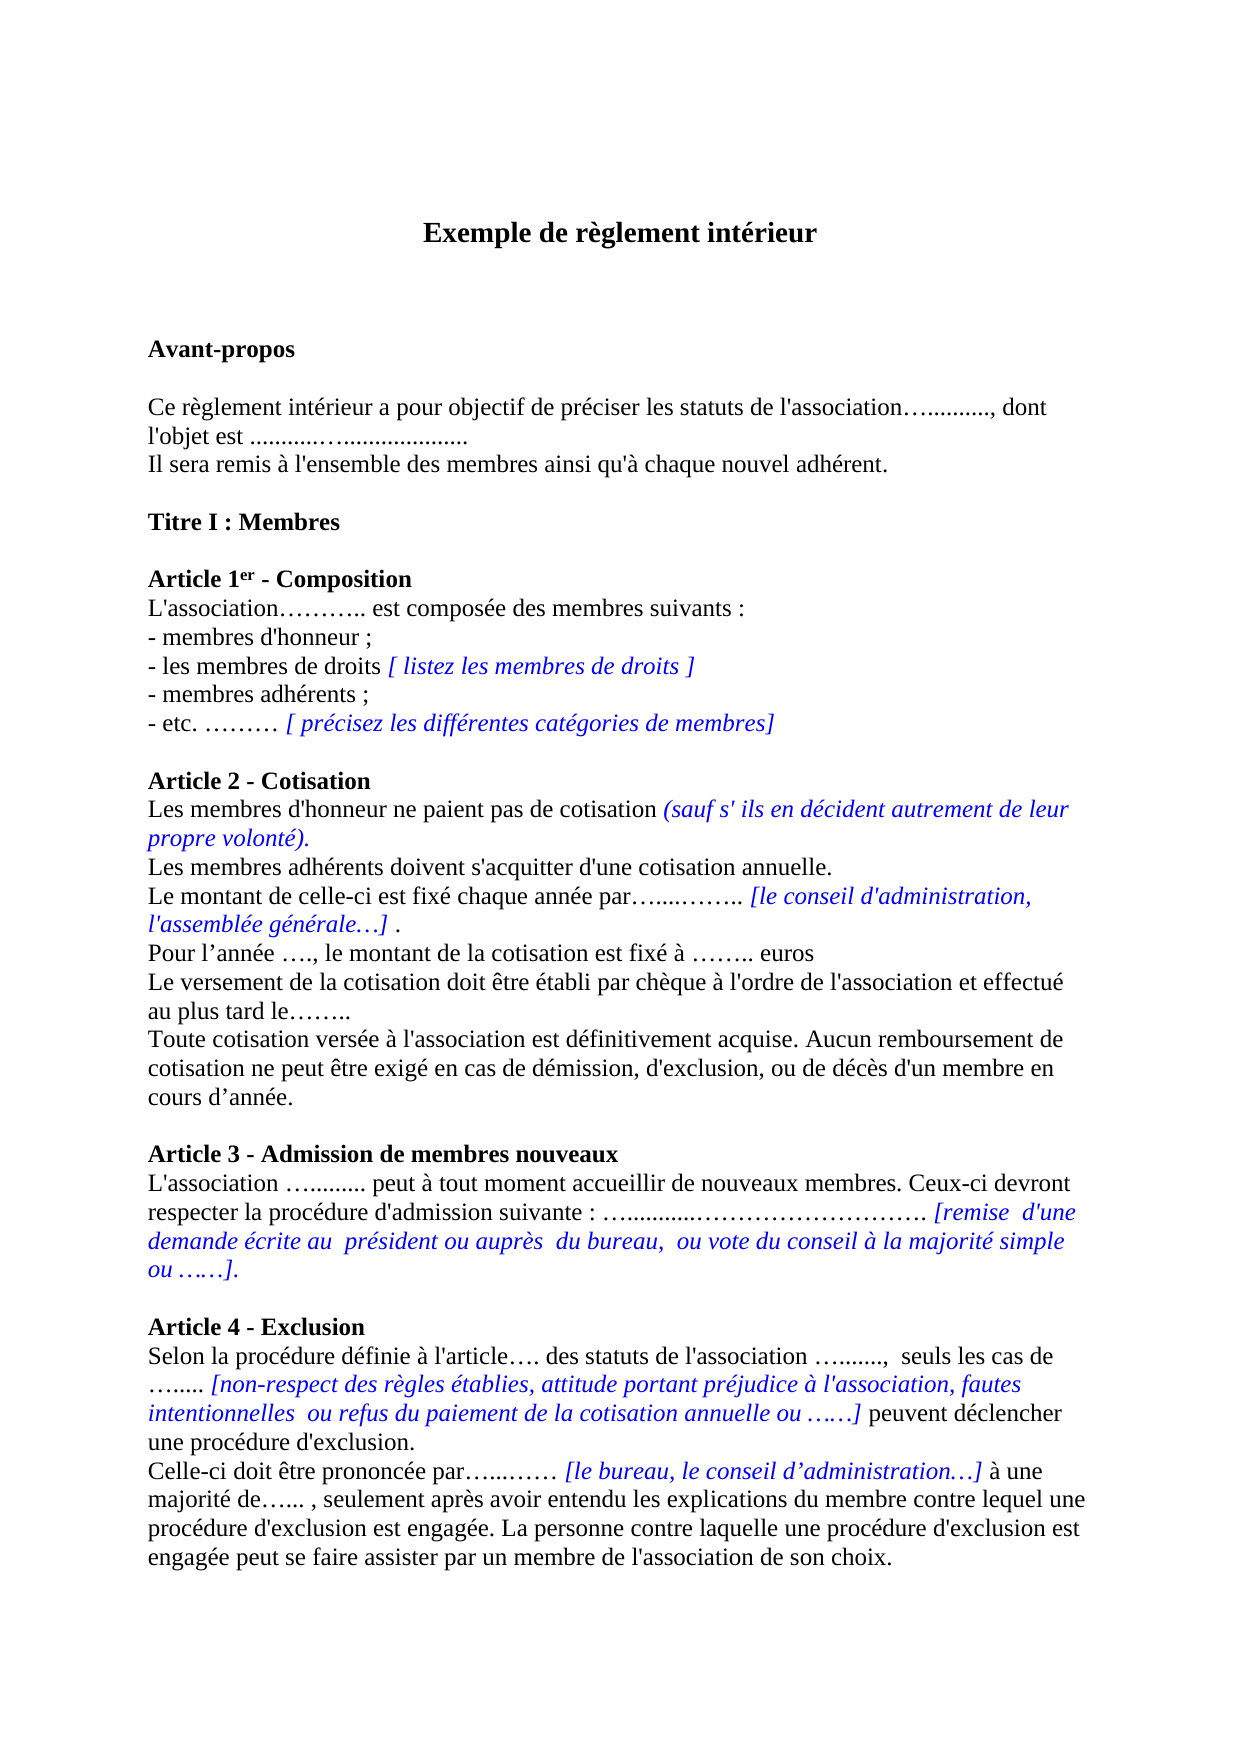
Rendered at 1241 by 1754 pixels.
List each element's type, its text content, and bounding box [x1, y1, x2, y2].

text Toute cotisation versée à l'association est définitivement acquise. Aucun remboursement de cotisation ne peut être exigé en cas de démission, d'exclusion, ou de décès d'un membre en cours d’année. [148, 1024, 1093, 1111]
text Les membres d'honneur ne paient pas de cotisation (sauf s' ils en décident autrement de leur propre volonté). [148, 794, 1093, 852]
text - membres d'honneur ; - les membres de droits [ listez les membres de droits ] [148, 622, 1093, 679]
text Les membres adhérents doivent s'acquitter d'une cotisation annuelle. [148, 852, 1093, 881]
text Exemple de règlement intérieur [148, 215, 1093, 248]
text Pour l’année …., le montant de la cotisation est fixé à …….. euros [148, 938, 1093, 967]
text - membres adhérents ; [148, 679, 1093, 708]
subtitle Article 2 - Cotisation [148, 766, 1093, 794]
text L'association……….. est composée des membres suivants : [148, 593, 1093, 622]
text - etc. ……… [ précisez les différentes catégories de membres] [148, 708, 1093, 737]
subtitle Article 1er - Composition [148, 564, 1093, 593]
subtitle Article 4 - Exclusion [148, 1312, 1093, 1341]
text Le montant de celle-ci est fixé chaque année par…....…….. [le conseil d'administration, l'assemblée générale…] . [148, 881, 1093, 938]
text Il sera remis à l'ensemble des membres ainsi qu'à chaque nouvel adhérent. [148, 449, 1093, 478]
subtitle Titre I : Membres [148, 507, 1093, 536]
text L'association …......... peut à tout moment accueillir de nouveaux membres. Ceux-ci devront respecter la procédure d'admission suivante : …...........………………………. [remise d'une demande écrite au président ou auprès du bureau, ou vote du conseil à la majorité simple ou ……]. [148, 1168, 1093, 1283]
text Celle-ci doit être prononcée par…...…… [le bureau, le conseil d’administration…] à une majorité de…... , seulement après avoir entendu les explications du membre contre lequel une procédure d'exclusion est engagée. La personne contre laquelle une procédure d'exclusion est engagée peut se faire assister par un membre de l'association de son choix. [148, 1456, 1093, 1571]
subtitle Article 3 - Admission de membres nouveaux [148, 1139, 1093, 1168]
text Ce règlement intérieur a pour objectif de préciser les statuts de l'association….........., dont l'objet est ...........….................... [148, 392, 1093, 449]
text Le versement de la cotisation doit être établi par chèque à l'ordre de l'association et effectué au plus tard le…….. [148, 967, 1093, 1024]
text Selon la procédure définie à l'article…. des statuts de l'association …......., seuls les cas de …..... [non-respect des règles établies, attitude portant préjudice à l'association, fautes intentionnelles ou refus du paiement de la cotisation annuelle ou ……] peuvent déclencher une procédure d'exclusion. [148, 1341, 1093, 1456]
subtitle Avant-propos [148, 334, 1093, 363]
